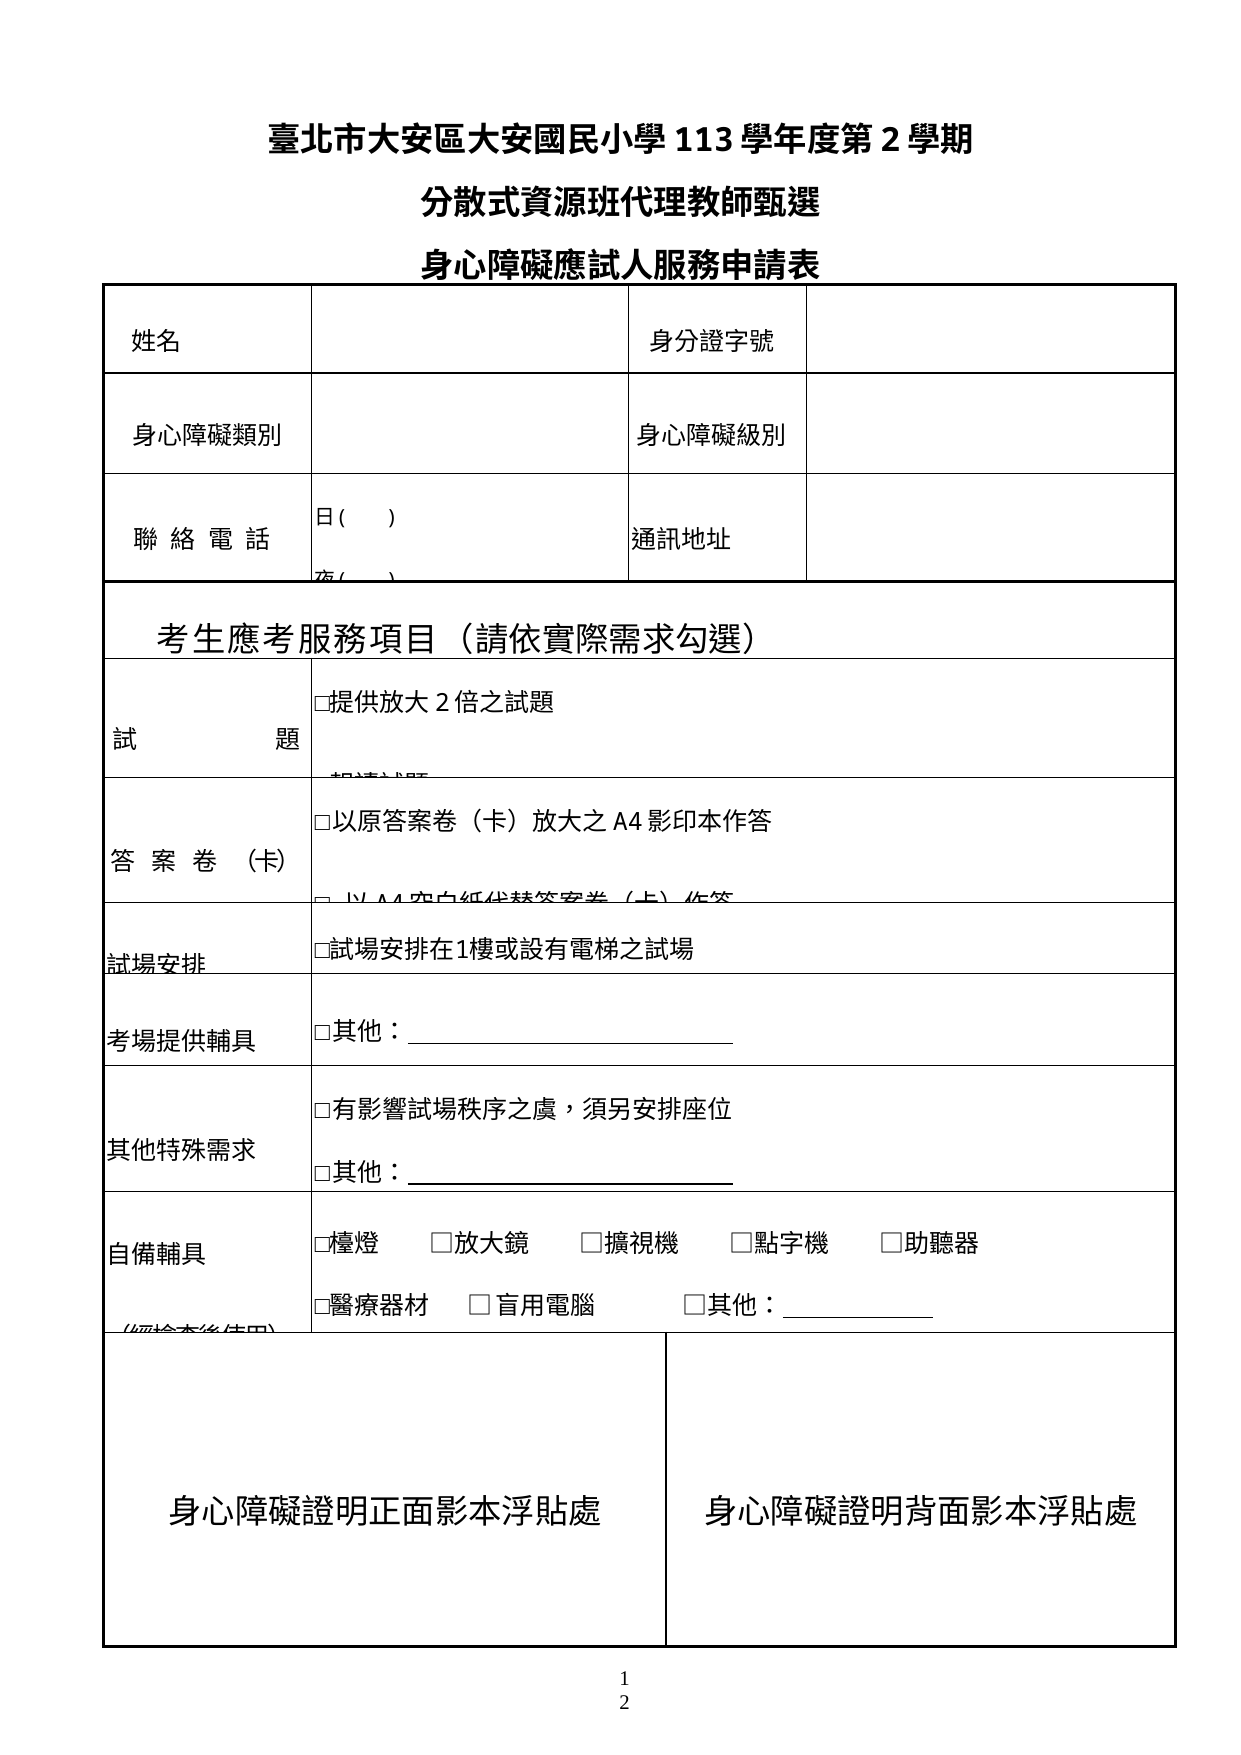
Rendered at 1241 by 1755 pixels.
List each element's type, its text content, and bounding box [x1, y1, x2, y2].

table_header [312, 286, 628, 372]
table_cell 身心障礙類別 [105, 374, 311, 473]
table_cell 聯 絡 電 話 [105, 474, 311, 579]
table_cell 其他特殊需求 [105, 1066, 311, 1191]
table_cell 通訊地址 [629, 474, 806, 579]
table_header 姓名 [105, 286, 311, 372]
table_cell □其他： [312, 974, 1174, 1064]
table_cell □試場安排在1樓或設有電梯之試場 [312, 903, 1174, 972]
table_cell [312, 374, 628, 473]
table_cell 身心障礙級別 [629, 374, 806, 473]
table_header [807, 286, 1174, 372]
table_cell □以原答案卷（卡）放大之A4影印本作答 □ 以A4空白紙代替答案卷（卡）作答 [312, 778, 1174, 902]
table_cell 身心障礙證明正面影本浮貼處 [105, 1333, 665, 1644]
table_cell 自備輔具 （經檢查後使用） [105, 1192, 311, 1332]
table_cell [807, 374, 1174, 473]
table_cell □有影響試場秩序之虞，須另安排座位 □其他： [312, 1066, 1174, 1191]
table_cell 考場提供輔具 [105, 974, 311, 1064]
table_header 身分證字號 [629, 286, 806, 372]
table_cell □提供放大2倍之試題 □報讀試題 [312, 659, 1174, 777]
table_cell 日( ) 夜( ) 行動電話 [312, 474, 628, 579]
text 分散式資源班代理教師甄選 [103, 158, 1137, 221]
table_cell 身心障礙證明背面影本浮貼處 [667, 1333, 1174, 1644]
table_cell 試 題 [105, 659, 311, 777]
table_cell [807, 474, 1174, 579]
table_cell 考生應考服務項目（請依實際需求勾選） [105, 583, 1174, 658]
text 臺北市大安區大安國民小學113學年度第2學期 [103, 96, 1137, 158]
table_cell □檯燈 □放大鏡 □擴視機 □點字機 □助聽器 □醫療器材 □盲用電腦 □其他： [312, 1192, 1174, 1332]
table_cell 答 案 卷 （卡） [105, 778, 311, 902]
text 身心障礙應試人服務申請表 [103, 221, 1137, 283]
table_cell 試場安排 [105, 903, 311, 972]
